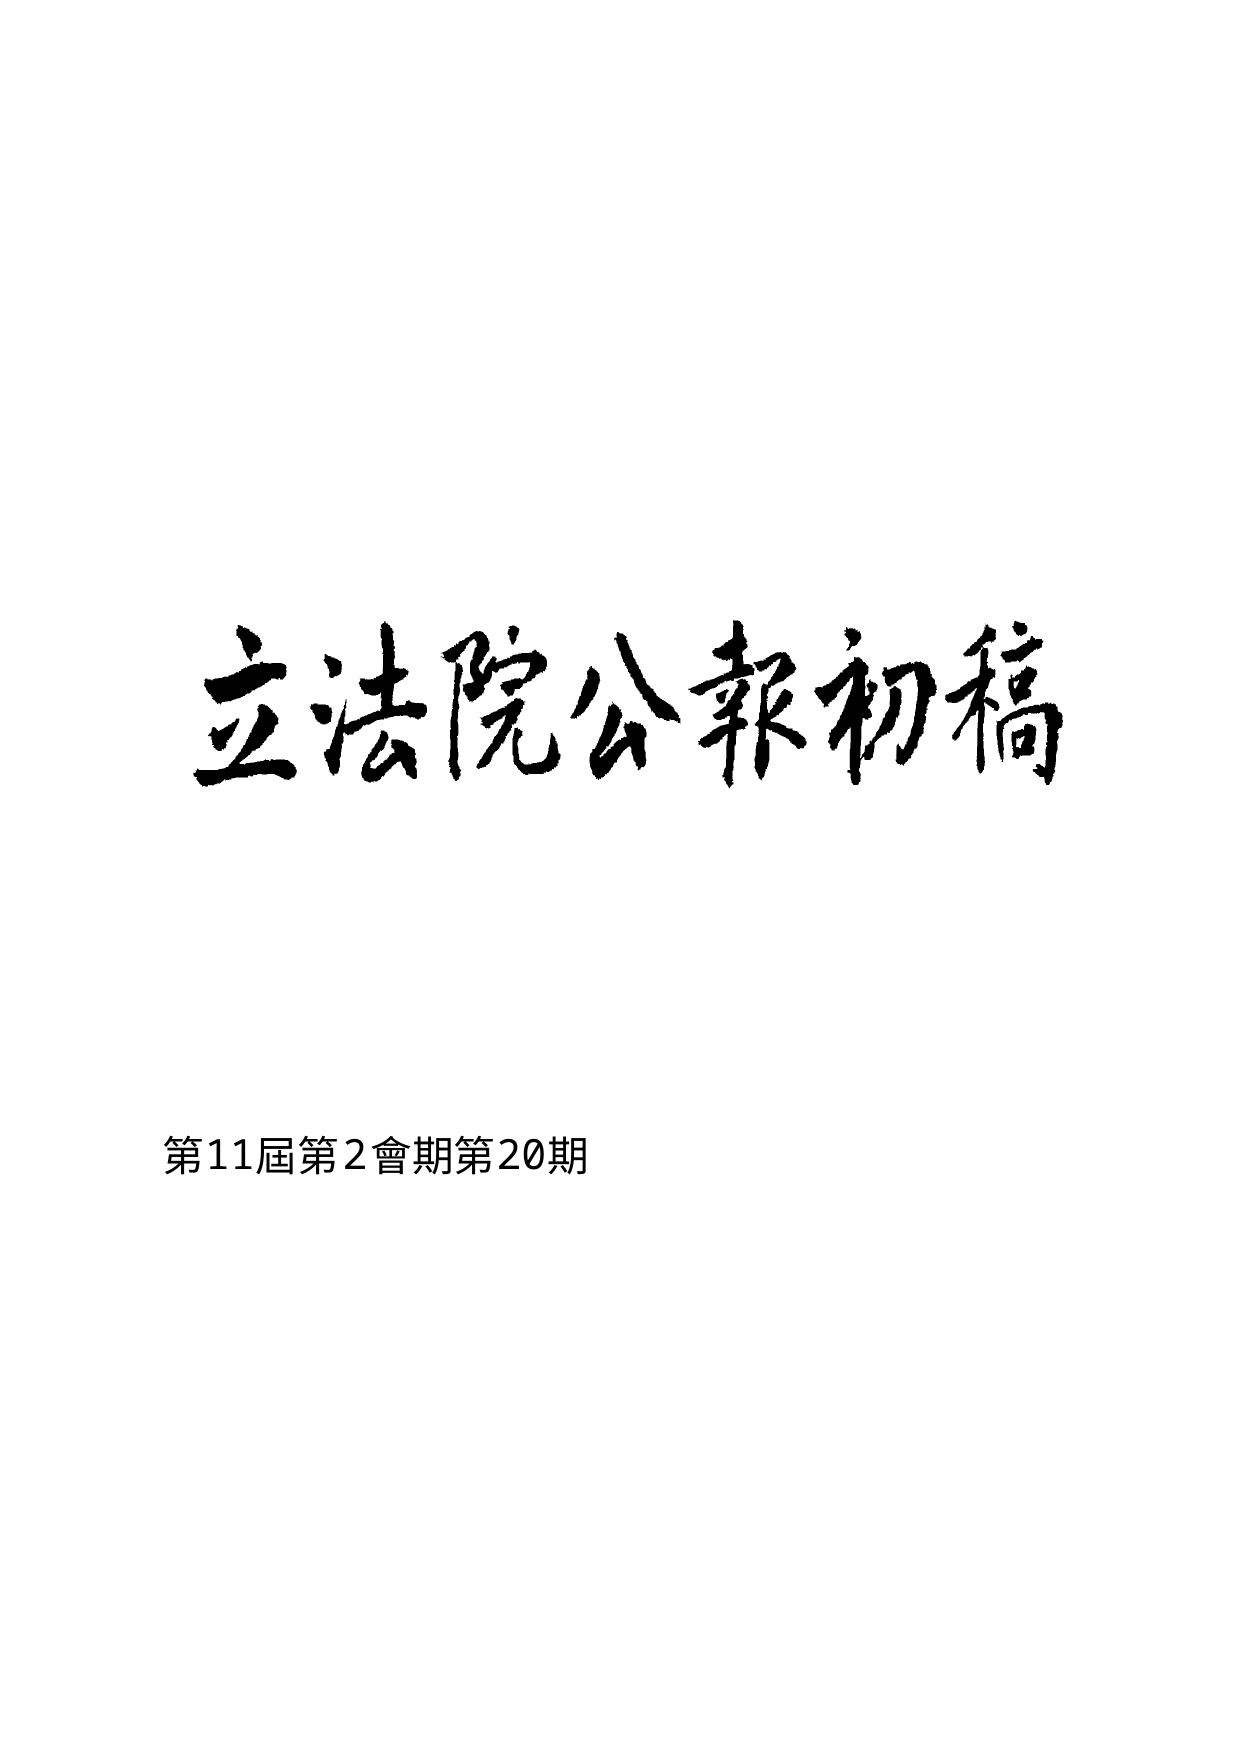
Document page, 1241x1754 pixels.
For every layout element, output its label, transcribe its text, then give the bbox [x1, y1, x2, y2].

table_header [151, 406, 1098, 902]
table_header 第11屆第2會期第20期 [151, 1089, 617, 1234]
